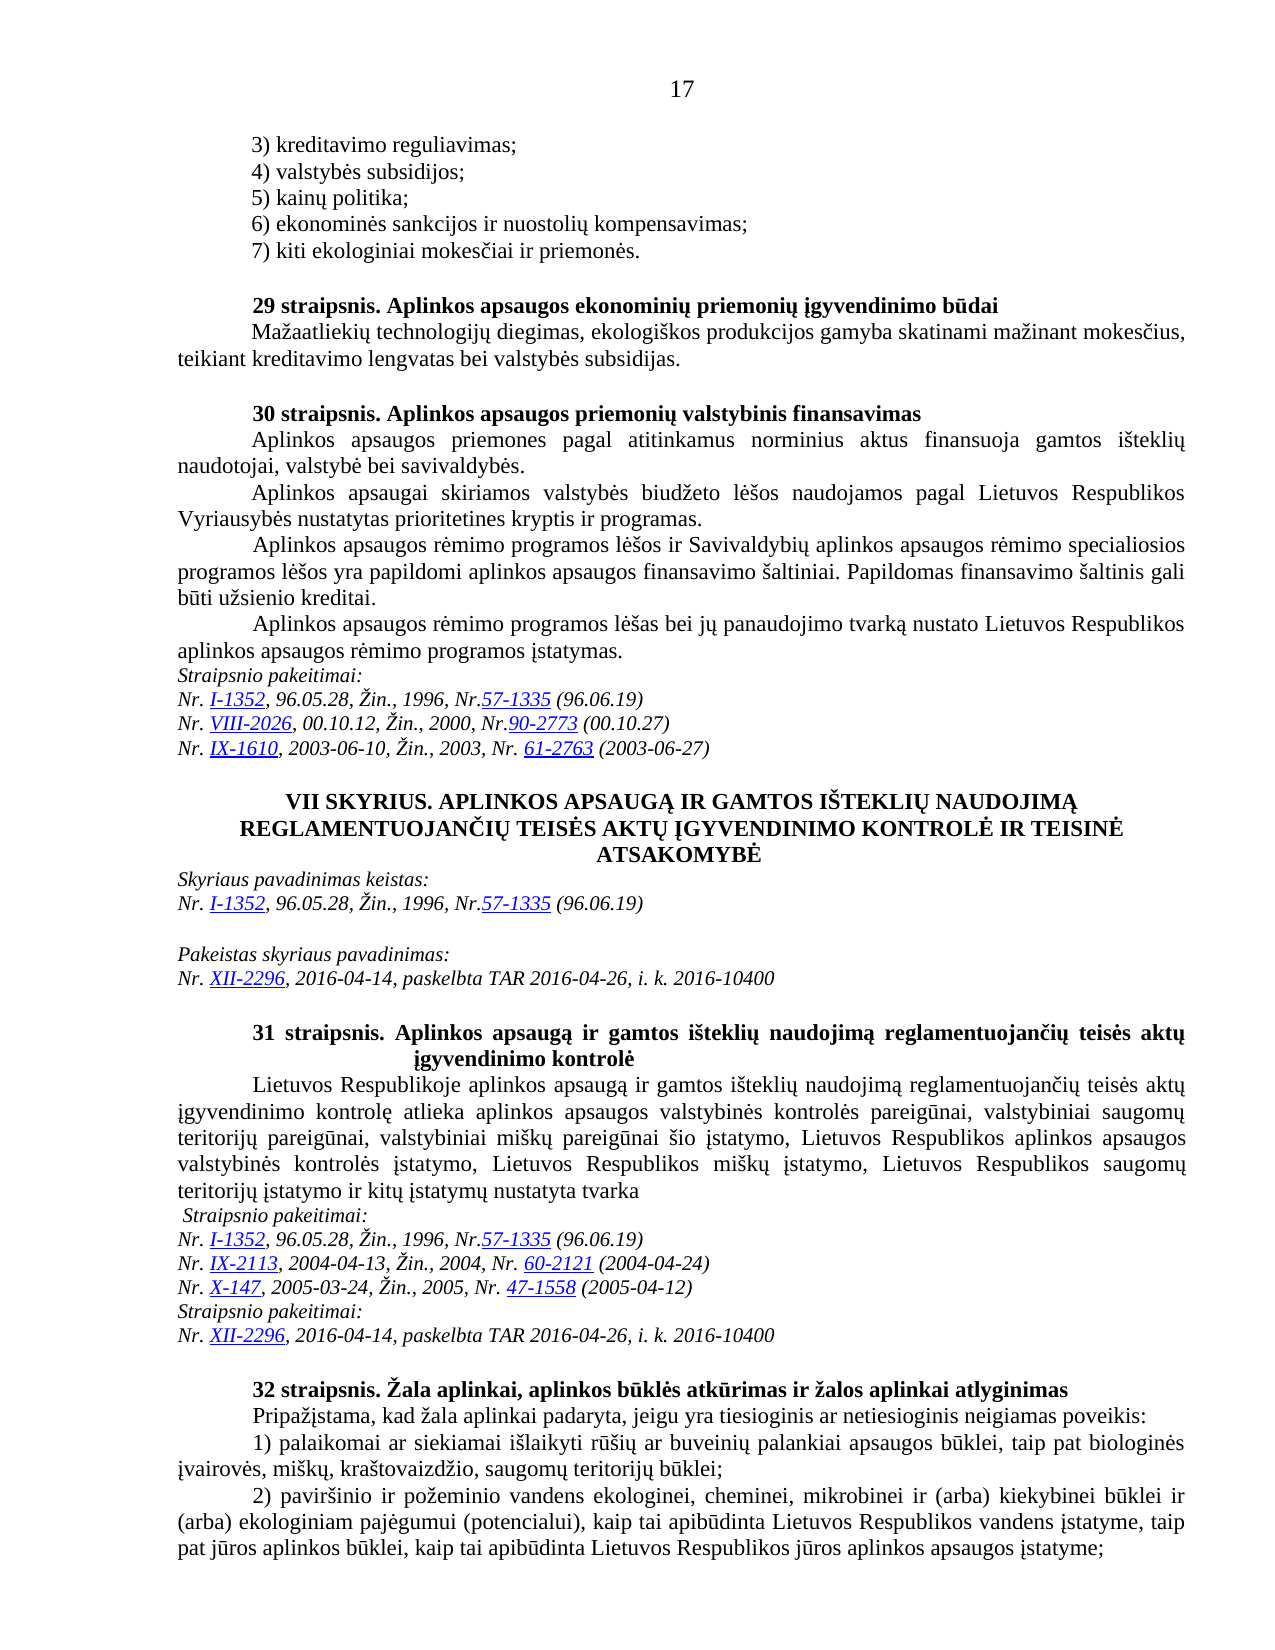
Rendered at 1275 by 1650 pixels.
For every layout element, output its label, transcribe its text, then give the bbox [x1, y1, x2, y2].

text Nr. VIII-2026, 00.10.12, Žin., 2000, Nr.90-2773 (00.10.27) [177, 711, 1186, 735]
text Straipsnio pakeitimai: [177, 1203, 1186, 1227]
text Straipsnio pakeitimai: [177, 1299, 1186, 1323]
text Mažaatliekių technologijų diegimas, ekologiškos produkcijos gamyba skatinami mažinant mokesčius, teikiant kreditavimo lengvatas bei valstybės subsidijas. [177, 318, 1186, 371]
text Skyriaus pavadinimas keistas: [177, 867, 1186, 891]
text Straipsnio pakeitimai: [177, 663, 1186, 687]
text 32 straipsnis. Žala aplinkai, aplinkos būklės atkūrimas ir žalos aplinkai atlyginimas [252, 1376, 1186, 1403]
text Nr. XII-2296, 2016-04-14, paskelbta TAR 2016-04-26, i. k. 2016-10400 [177, 1323, 1186, 1347]
text Aplinkos apsaugos priemones pagal atitinkamus norminius aktus finansuoja gamtos išteklių naudotojai, valstybė bei savivaldybės. [177, 426, 1186, 479]
text Lietuvos Respublikoje aplinkos apsaugą ir gamtos išteklių naudojimą reglamentuojančių teisės aktų įgyvendinimo kontrolę atlieka aplinkos apsaugos valstybinės kontrolės pareigūnai, valstybiniai saugomų teritorijų pareigūnai, valstybiniai miškų pareigūnai šio įstatymo, Lietuvos Respublikos aplinkos apsaugos valstybinės kontrolės įstatymo, Lietuvos Respublikos miškų įstatymo, Lietuvos Respublikos saugomų teritorijų įstatymo ir kitų įstatymų nustatyta tvarka [177, 1071, 1186, 1203]
text VII SKYRIUS. APLINKOS APSAUGĄ IR GAMTOS IŠTEKLIŲ NAUDOJIMĄ REGLAMENTUOJANČIŲ TEISĖS AKTŲ ĮGYVENDINIMO KONTROLĖ IR TEISINĖ ATSAKOMYBĖ [177, 788, 1186, 867]
text Nr. X-147, 2005-03-24, Žin., 2005, Nr. 47-1558 (2005-04-12) [177, 1275, 1186, 1299]
text 7) kiti ekologiniai mokesčiai ir priemonės. [177, 237, 1186, 263]
text Nr. XII-2296, 2016-04-14, paskelbta TAR 2016-04-26, i. k. 2016-10400 [177, 966, 1186, 990]
text Aplinkos apsaugai skiriamos valstybės biudžeto lėšos naudojamos pagal Lietuvos Respublikos Vyriausybės nustatytas prioritetines kryptis ir programas. [177, 479, 1186, 531]
text Nr. I-1352, 96.05.28, Žin., 1996, Nr.57-1335 (96.06.19) [177, 687, 1186, 711]
text Pripažįstama, kad žala aplinkai padaryta, jeigu yra tiesioginis ar netiesioginis neigiamas poveikis: [177, 1403, 1186, 1429]
text Pakeistas skyriaus pavadinimas: [177, 942, 1186, 966]
text Nr. IX-1610, 2003-06-10, Žin., 2003, Nr. 61-2763 (2003-06-27) [177, 735, 1186, 759]
text 5) kainų politika; [177, 184, 1186, 210]
text Aplinkos apsaugos rėmimo programos lėšas bei jų panaudojimo tvarką nustato Lietuvos Respublikos aplinkos apsaugos rėmimo programos įstatymas. [177, 611, 1186, 663]
text 4) valstybės subsidijos; [177, 158, 1186, 184]
text 2) paviršinio ir požeminio vandens ekologinei, cheminei, mikrobinei ir (arba) kiekybinei būklei ir (arba) ekologiniam pajėgumui (potencialui), kaip tai apibūdinta Lietuvos Respublikos vandens įstatyme, taip pat jūros aplinkos būklei, kaip tai apibūdinta Lietuvos Respublikos jūros aplinkos apsaugos įstatyme; [177, 1482, 1186, 1561]
text 31 straipsnis. Aplinkos apsaugą ir gamtos išteklių naudojimą reglamentuojančių teisės aktų įgyvendinimo kontrolė [252, 1019, 1186, 1071]
text 3) kreditavimo reguliavimas; [177, 131, 1186, 158]
text Nr. IX-2113, 2004-04-13, Žin., 2004, Nr. 60-2121 (2004-04-24) [177, 1251, 1186, 1275]
text Aplinkos apsaugos rėmimo programos lėšos ir Savivaldybių aplinkos apsaugos rėmimo specialiosios programos lėšos yra papildomi aplinkos apsaugos finansavimo šaltiniai. Papildomas finansavimo šaltinis gali būti užsienio kreditai. [177, 531, 1186, 611]
text 6) ekonominės sankcijos ir nuostolių kompensavimas; [177, 210, 1186, 237]
text 30 straipsnis. Aplinkos apsaugos priemonių valstybinis finansavimas [177, 400, 1186, 426]
text Nr. I-1352, 96.05.28, Žin., 1996, Nr.57-1335 (96.06.19) [177, 891, 1186, 915]
text Nr. I-1352, 96.05.28, Žin., 1996, Nr.57-1335 (96.06.19) [177, 1227, 1186, 1251]
text 1) palaikomai ar siekiamai išlaikyti rūšių ar buveinių palankiai apsaugos būklei, taip pat biologinės įvairovės, miškų, kraštovaizdžio, saugomų teritorijų būklei; [177, 1429, 1186, 1482]
text 29 straipsnis. Aplinkos apsaugos ekonominių priemonių įgyvendinimo būdai [177, 292, 1186, 318]
